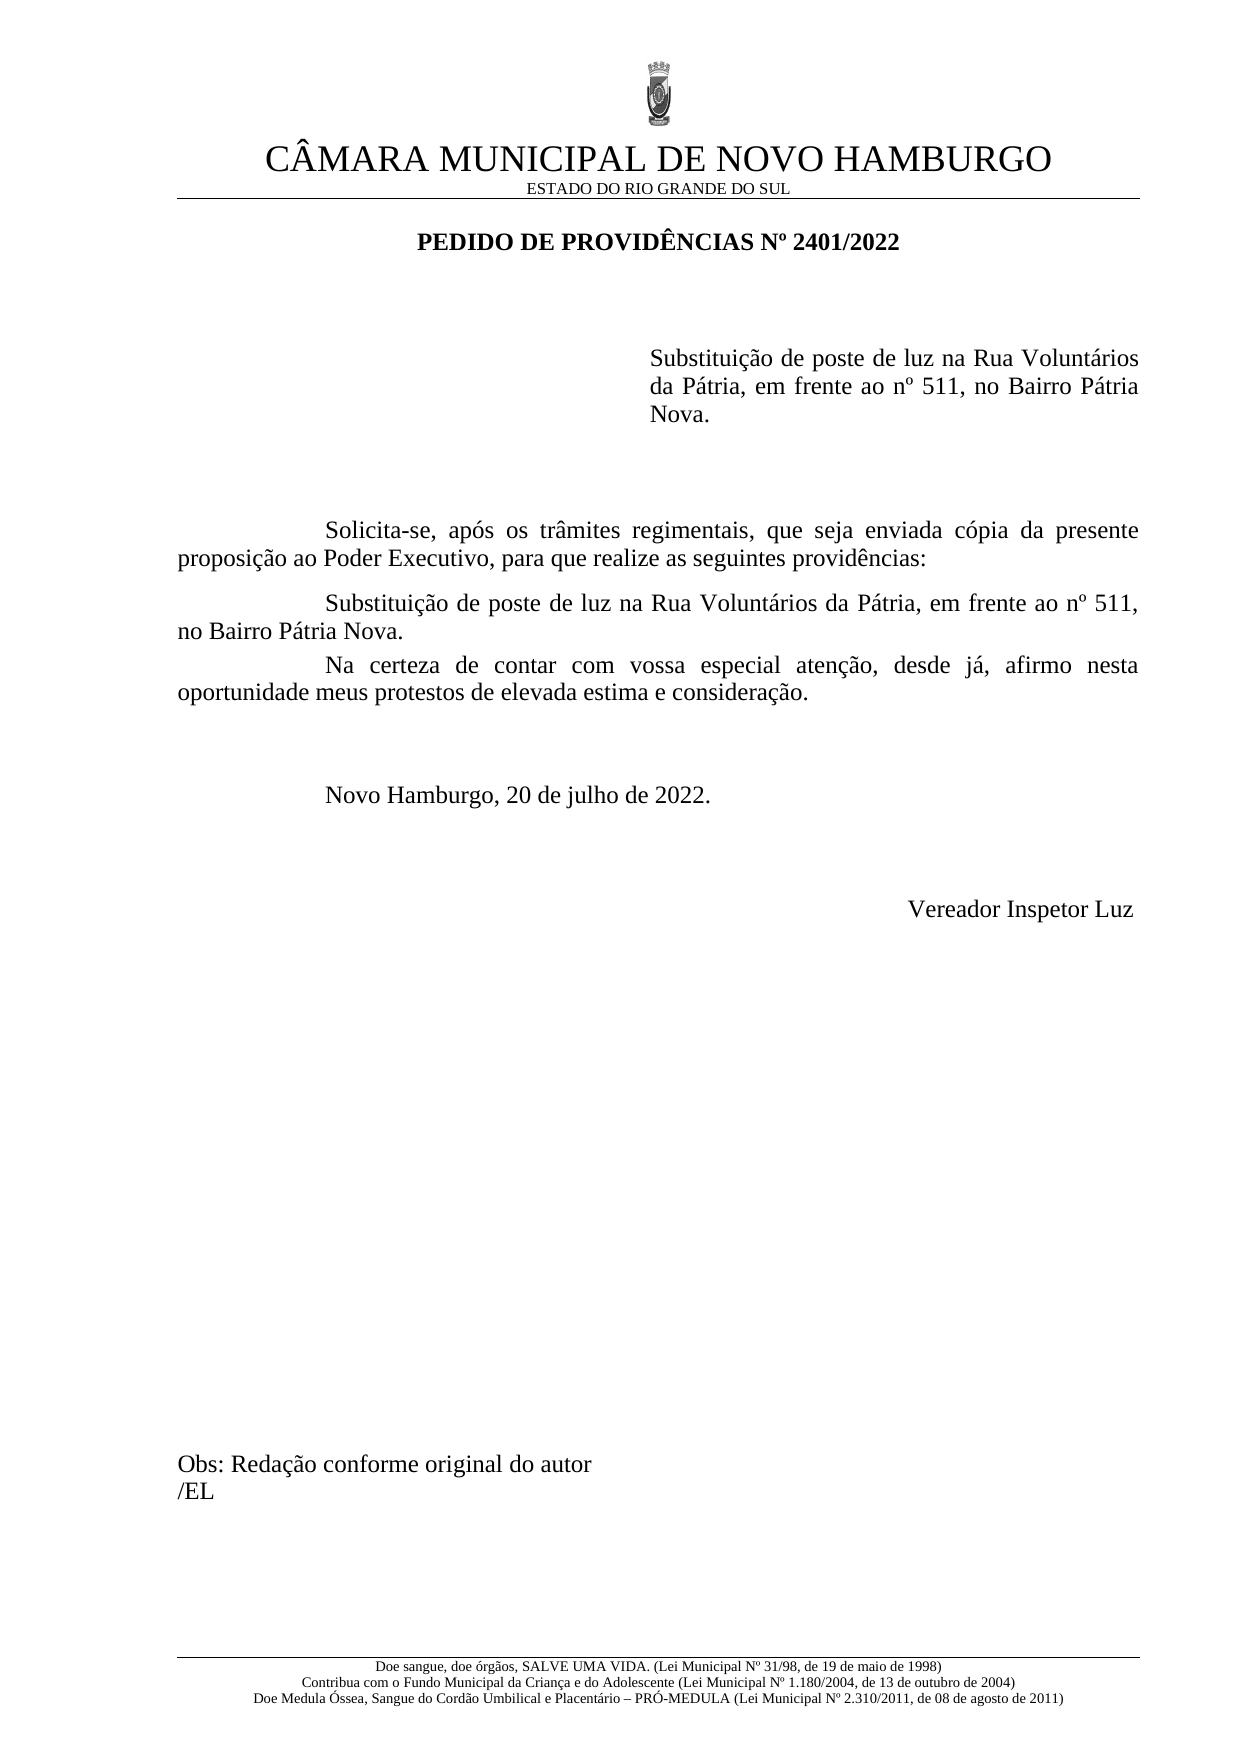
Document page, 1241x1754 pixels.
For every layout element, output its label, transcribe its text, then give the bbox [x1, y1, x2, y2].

text PEDIDO DE PROVIDÊNCIAS Nº 2401/2022 [177, 228, 1140, 256]
text Substituição de poste de luz na Rua Voluntários da Pátria, em frente ao nº 511, no Bairro Pátria Nova. [177, 589, 1140, 645]
text Na certeza de contar com vossa especial atenção, desde já, afirmo nesta oportunidade meus protestos de elevada estima e consideração. [177, 651, 1140, 706]
text Substituição de poste de luz na Rua Voluntários da Pátria, em frente ao nº 511, no Bairro Pátria Nova. [649, 344, 1140, 428]
text /EL [177, 1477, 1140, 1505]
text Solicita-se, após os trâmites regimentais, que seja enviada cópia da presente proposição ao Poder Executivo, para que realize as seguintes providências: [177, 516, 1140, 572]
text Novo Hamburgo, 20 de julho de 2022. [177, 781, 1140, 809]
text Obs: Redação conforme original do autor [177, 1450, 1140, 1477]
text Vereador Inspetor Luz [177, 896, 1140, 923]
